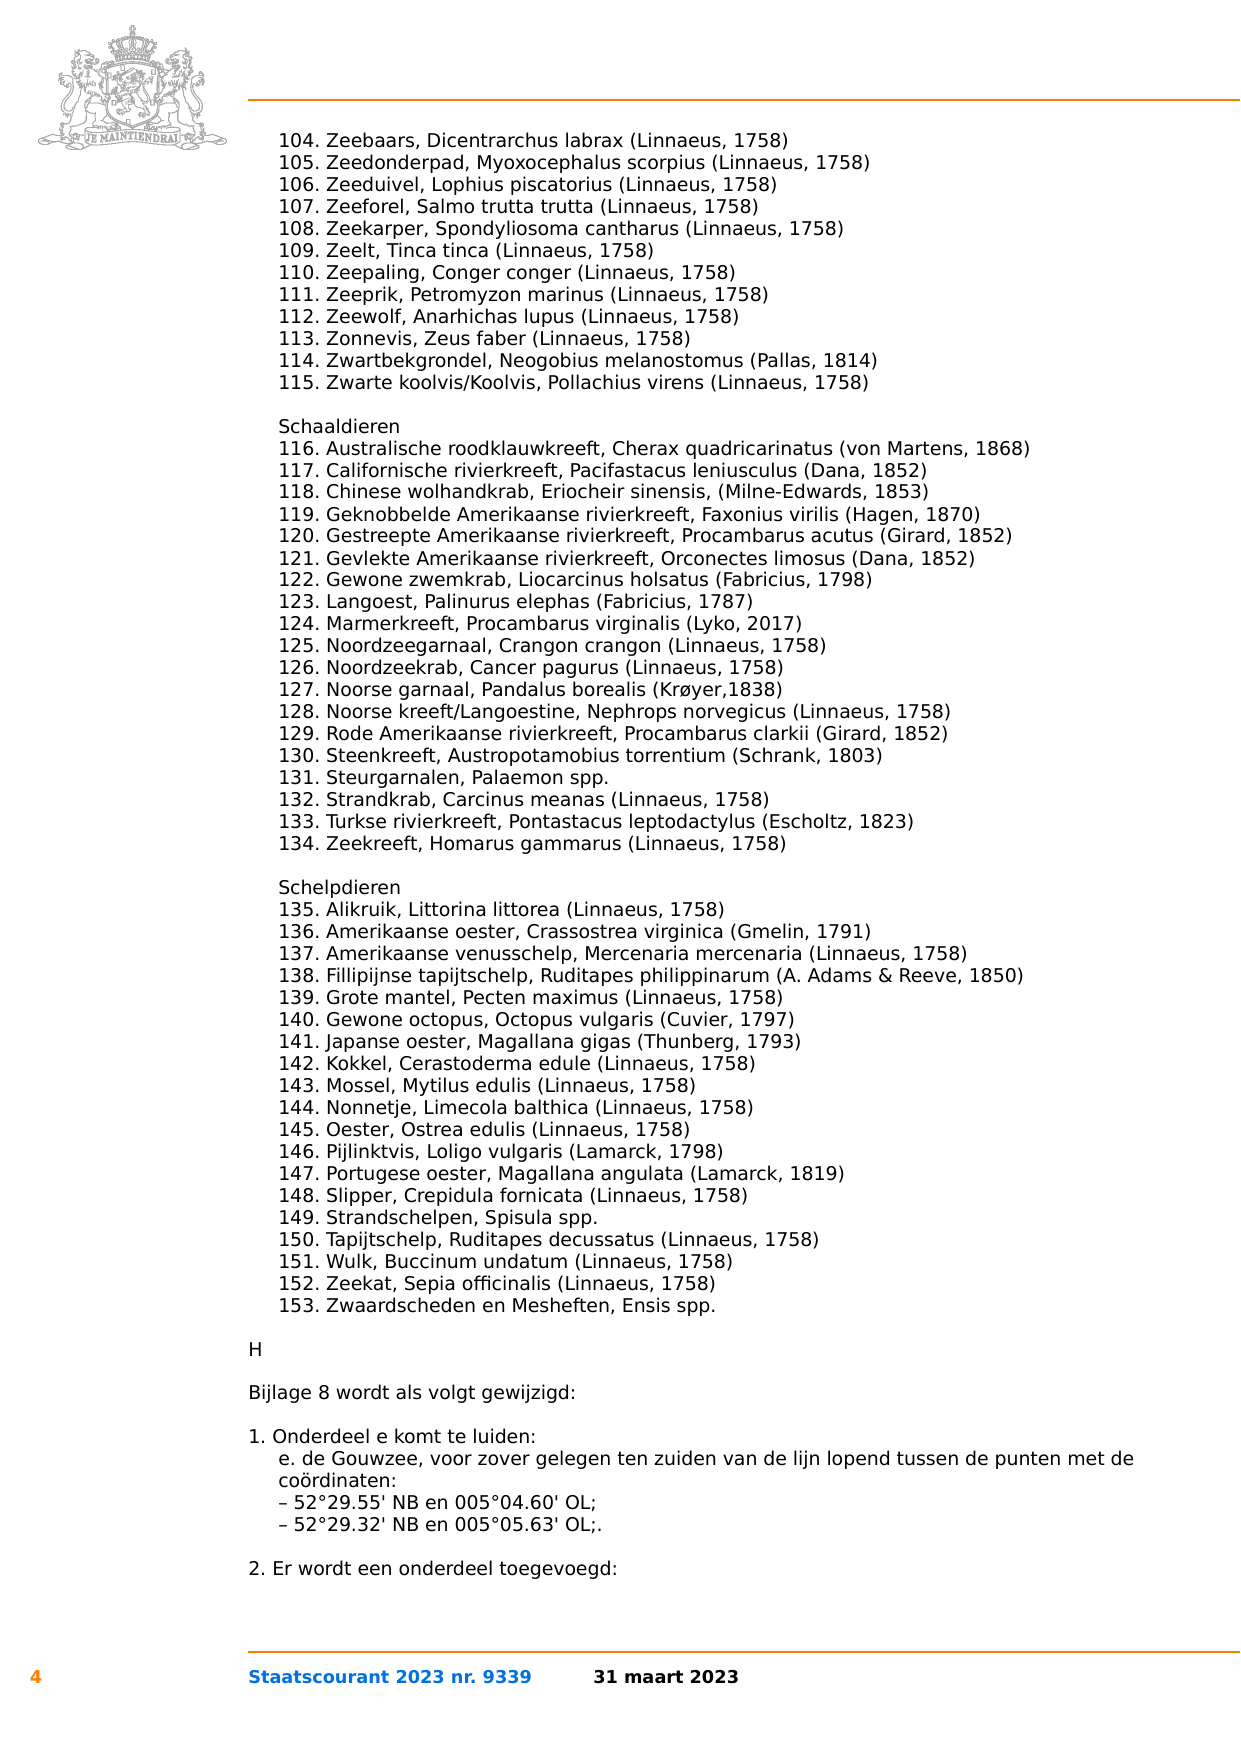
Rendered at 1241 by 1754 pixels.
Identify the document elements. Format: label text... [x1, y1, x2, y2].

text 115. Zwarte koolvis/Koolvis, Pollachius virens (Linnaeus, 1758) [278, 372, 1163, 394]
text 127. Noorse garnaal, Pandalus borealis (Krøyer,1838) [278, 679, 1163, 701]
text Bijlage 8 wordt als volgt gewijzigd: [248, 1382, 1163, 1404]
text H [248, 1338, 1163, 1360]
subtitle Schelpdieren [278, 877, 1163, 899]
text 137. Amerikaanse venusschelp, Mercenaria mercenaria (Linnaeus, 1758) [278, 943, 1163, 965]
text 123. Langoest, Palinurus elephas (Fabricius, 1787) [278, 591, 1163, 613]
text 142. Kokkel, Cerastoderma edule (Linnaeus, 1758) [278, 1053, 1163, 1075]
text 106. Zeeduivel, Lophius piscatorius (Linnaeus, 1758) [278, 174, 1163, 196]
text 151. Wulk, Buccinum undatum (Linnaeus, 1758) [278, 1251, 1163, 1273]
text 152. Zeekat, Sepia officinalis (Linnaeus, 1758) [278, 1273, 1163, 1294]
text 129. Rode Amerikaanse rivierkreeft, Procambarus clarkii (Girard, 1852) [278, 723, 1163, 745]
text 109. Zeelt, Tinca tinca (Linnaeus, 1758) [278, 240, 1163, 262]
text 126. Noordzeekrab, Cancer pagurus (Linnaeus, 1758) [278, 657, 1163, 679]
text 140. Gewone octopus, Octopus vulgaris (Cuvier, 1797) [278, 1009, 1163, 1031]
text 132. Strandkrab, Carcinus meanas (Linnaeus, 1758) [278, 789, 1163, 811]
text 145. Oester, Ostrea edulis (Linnaeus, 1758) [278, 1119, 1163, 1141]
text 122. Gewone zwemkrab, Liocarcinus holsatus (Fabricius, 1798) [278, 569, 1163, 591]
text 146. Pijlinktvis, Loligo vulgaris (Lamarck, 1798) [278, 1141, 1163, 1163]
text 134. Zeekreeft, Homarus gammarus (Linnaeus, 1758) [278, 833, 1163, 855]
picture [38, 25, 227, 150]
text 1. Onderdeel e komt te luiden: [248, 1426, 1163, 1448]
text 121. Gevlekte Amerikaanse rivierkreeft, Orconectes limosus (Dana, 1852) [278, 547, 1163, 569]
text e. de Gouwzee, voor zover gelegen ten zuiden van de lijn lopend tussen de punten met de coördinaten: [278, 1448, 1163, 1492]
text 120. Gestreepte Amerikaanse rivierkreeft, Procambarus acutus (Girard, 1852) [278, 525, 1163, 547]
text 133. Turkse rivierkreeft, Pontastacus leptodactylus (Escholtz, 1823) [278, 811, 1163, 833]
text 130. Steenkreeft, Austropotamobius torrentium (Schrank, 1803) [278, 745, 1163, 767]
text 2. Er wordt een onderdeel toegevoegd: [248, 1558, 1163, 1580]
text 136. Amerikaanse oester, Crassostrea virginica (Gmelin, 1791) [278, 921, 1163, 943]
text 105. Zeedonderpad, Myoxocephalus scorpius (Linnaeus, 1758) [278, 152, 1163, 174]
text 104. Zeebaars, Dicentrarchus labrax (Linnaeus, 1758) [278, 130, 1163, 152]
text 135. Alikruik, Littorina littorea (Linnaeus, 1758) [278, 899, 1163, 921]
text 124. Marmerkreeft, Procambarus virginalis (Lyko, 2017) [278, 613, 1163, 635]
text 143. Mossel, Mytilus edulis (Linnaeus, 1758) [278, 1075, 1163, 1097]
text – 52°29.55' NB en 005°04.60' OL; [278, 1492, 1163, 1514]
text 141. Japanse oester, Magallana gigas (Thunberg, 1793) [278, 1031, 1163, 1053]
text 107. Zeeforel, Salmo trutta trutta (Linnaeus, 1758) [278, 196, 1163, 218]
text 110. Zeepaling, Conger conger (Linnaeus, 1758) [278, 262, 1163, 284]
text 144. Nonnetje, Limecola balthica (Linnaeus, 1758) [278, 1097, 1163, 1119]
text 116. Australische roodklauwkreeft, Cherax quadricarinatus (von Martens, 1868) [278, 437, 1163, 459]
text 148. Slipper, Crepidula fornicata (Linnaeus, 1758) [278, 1185, 1163, 1207]
text 131. Steurgarnalen, Palaemon spp. [278, 767, 1163, 789]
text 117. Californische rivierkreeft, Pacifastacus leniusculus (Dana, 1852) [278, 459, 1163, 481]
text 108. Zeekarper, Spondyliosoma cantharus (Linnaeus, 1758) [278, 218, 1163, 240]
text 153. Zwaardscheden en Mesheften, Ensis spp. [278, 1294, 1163, 1317]
text 147. Portugese oester, Magallana angulata (Lamarck, 1819) [278, 1163, 1163, 1185]
text 114. Zwartbekgrondel, Neogobius melanostomus (Pallas, 1814) [278, 350, 1163, 372]
text 150. Tapijtschelp, Ruditapes decussatus (Linnaeus, 1758) [278, 1229, 1163, 1251]
text 138. Fillipijnse tapijtschelp, Ruditapes philippinarum (A. Adams & Reeve, 1850) [278, 965, 1163, 987]
text 128. Noorse kreeft/Langoestine, Nephrops norvegicus (Linnaeus, 1758) [278, 701, 1163, 723]
text 139. Grote mantel, Pecten maximus (Linnaeus, 1758) [278, 987, 1163, 1009]
text 113. Zonnevis, Zeus faber (Linnaeus, 1758) [278, 328, 1163, 350]
text 125. Noordzeegarnaal, Crangon crangon (Linnaeus, 1758) [278, 635, 1163, 657]
text 118. Chinese wolhandkrab, Eriocheir sinensis, (Milne-Edwards, 1853) [278, 481, 1163, 503]
text 149. Strandschelpen, Spisula spp. [278, 1207, 1163, 1229]
text 112. Zeewolf, Anarhichas lupus (Linnaeus, 1758) [278, 306, 1163, 328]
text 111. Zeeprik, Petromyzon marinus (Linnaeus, 1758) [278, 284, 1163, 306]
text – 52°29.32' NB en 005°05.63' OL;. [278, 1514, 1163, 1536]
text 119. Geknobbelde Amerikaanse rivierkreeft, Faxonius virilis (Hagen, 1870) [278, 503, 1163, 525]
subtitle Schaaldieren [278, 416, 1163, 437]
